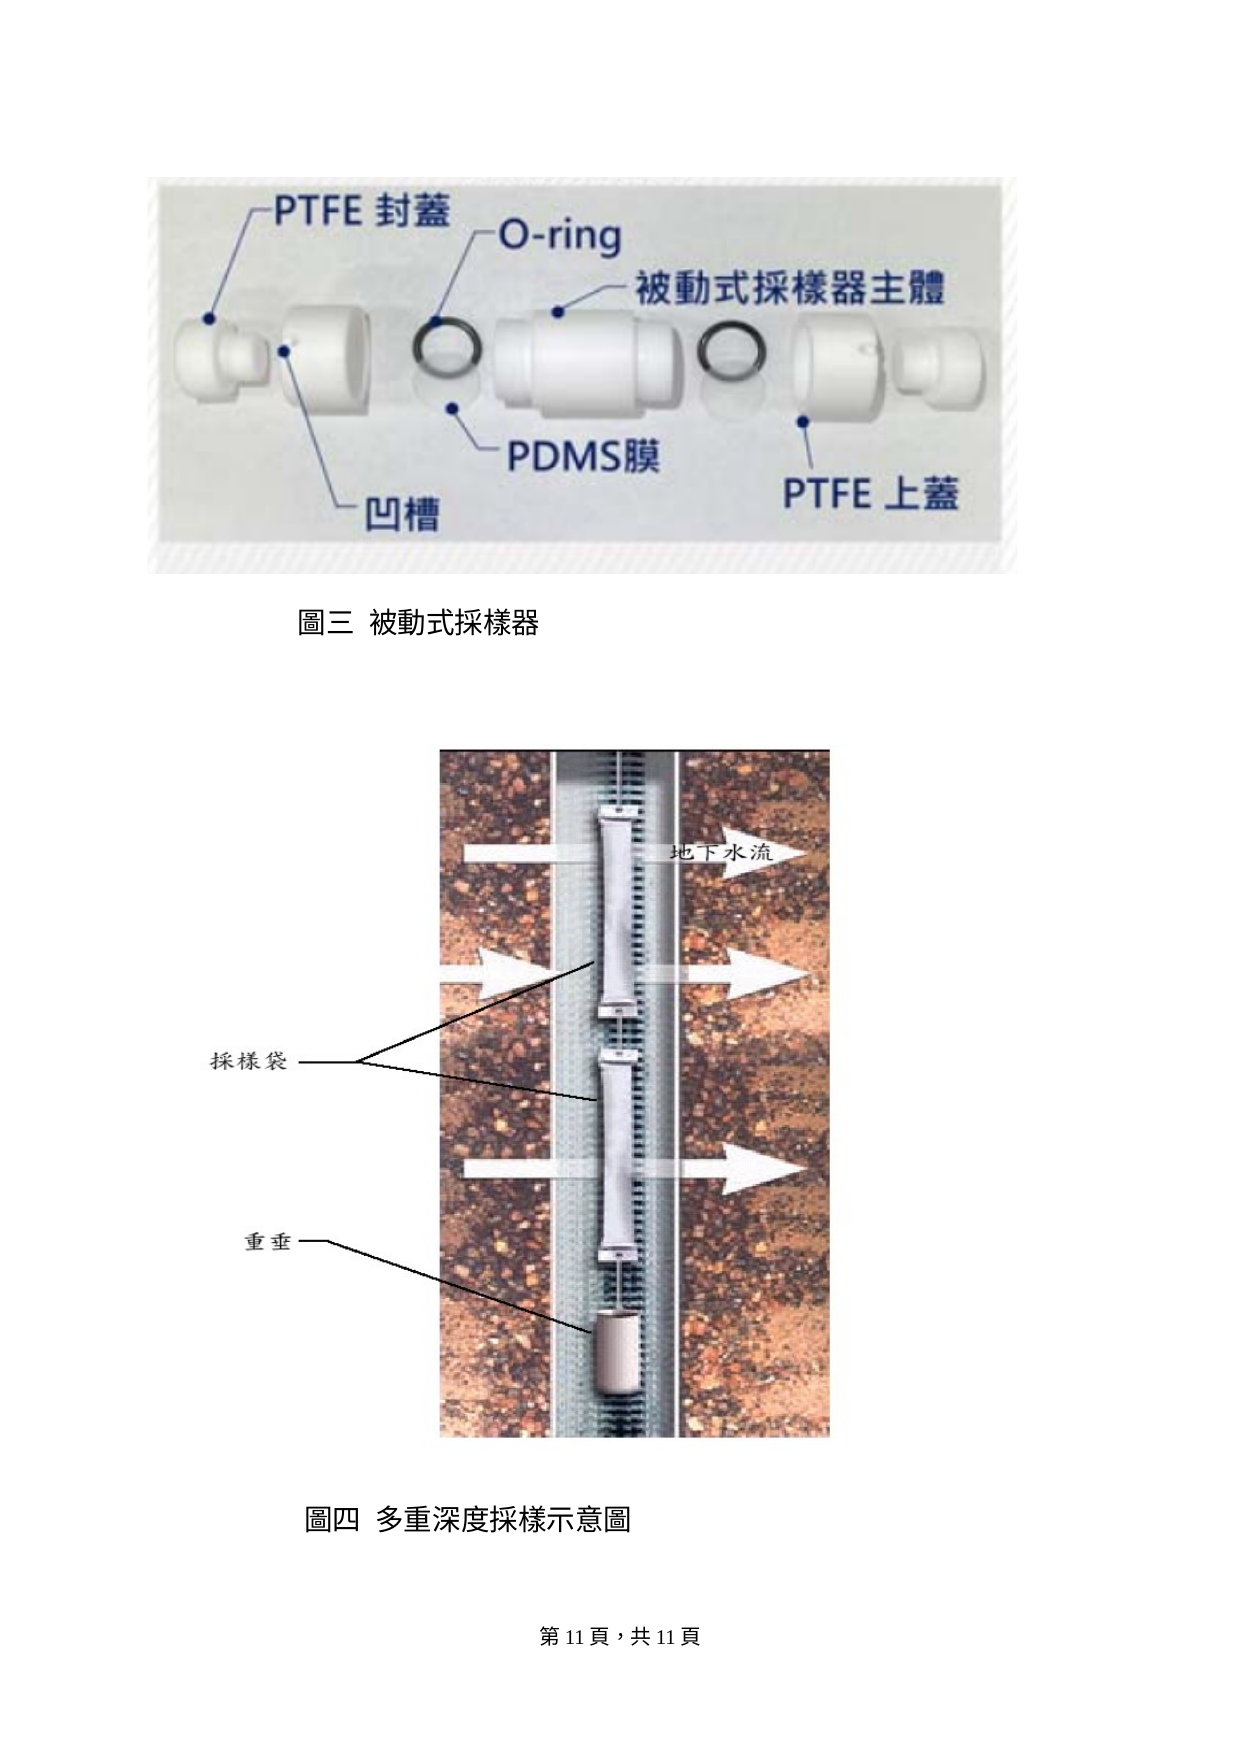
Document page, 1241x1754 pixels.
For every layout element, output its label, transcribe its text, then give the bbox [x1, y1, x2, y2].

text 圖四 多重深度採樣示意圖 [148, 1497, 1092, 1539]
picture [147, 727, 1054, 1471]
picture [147, 177, 617, 574]
text 圖三 被動式採樣器 [148, 599, 1092, 642]
